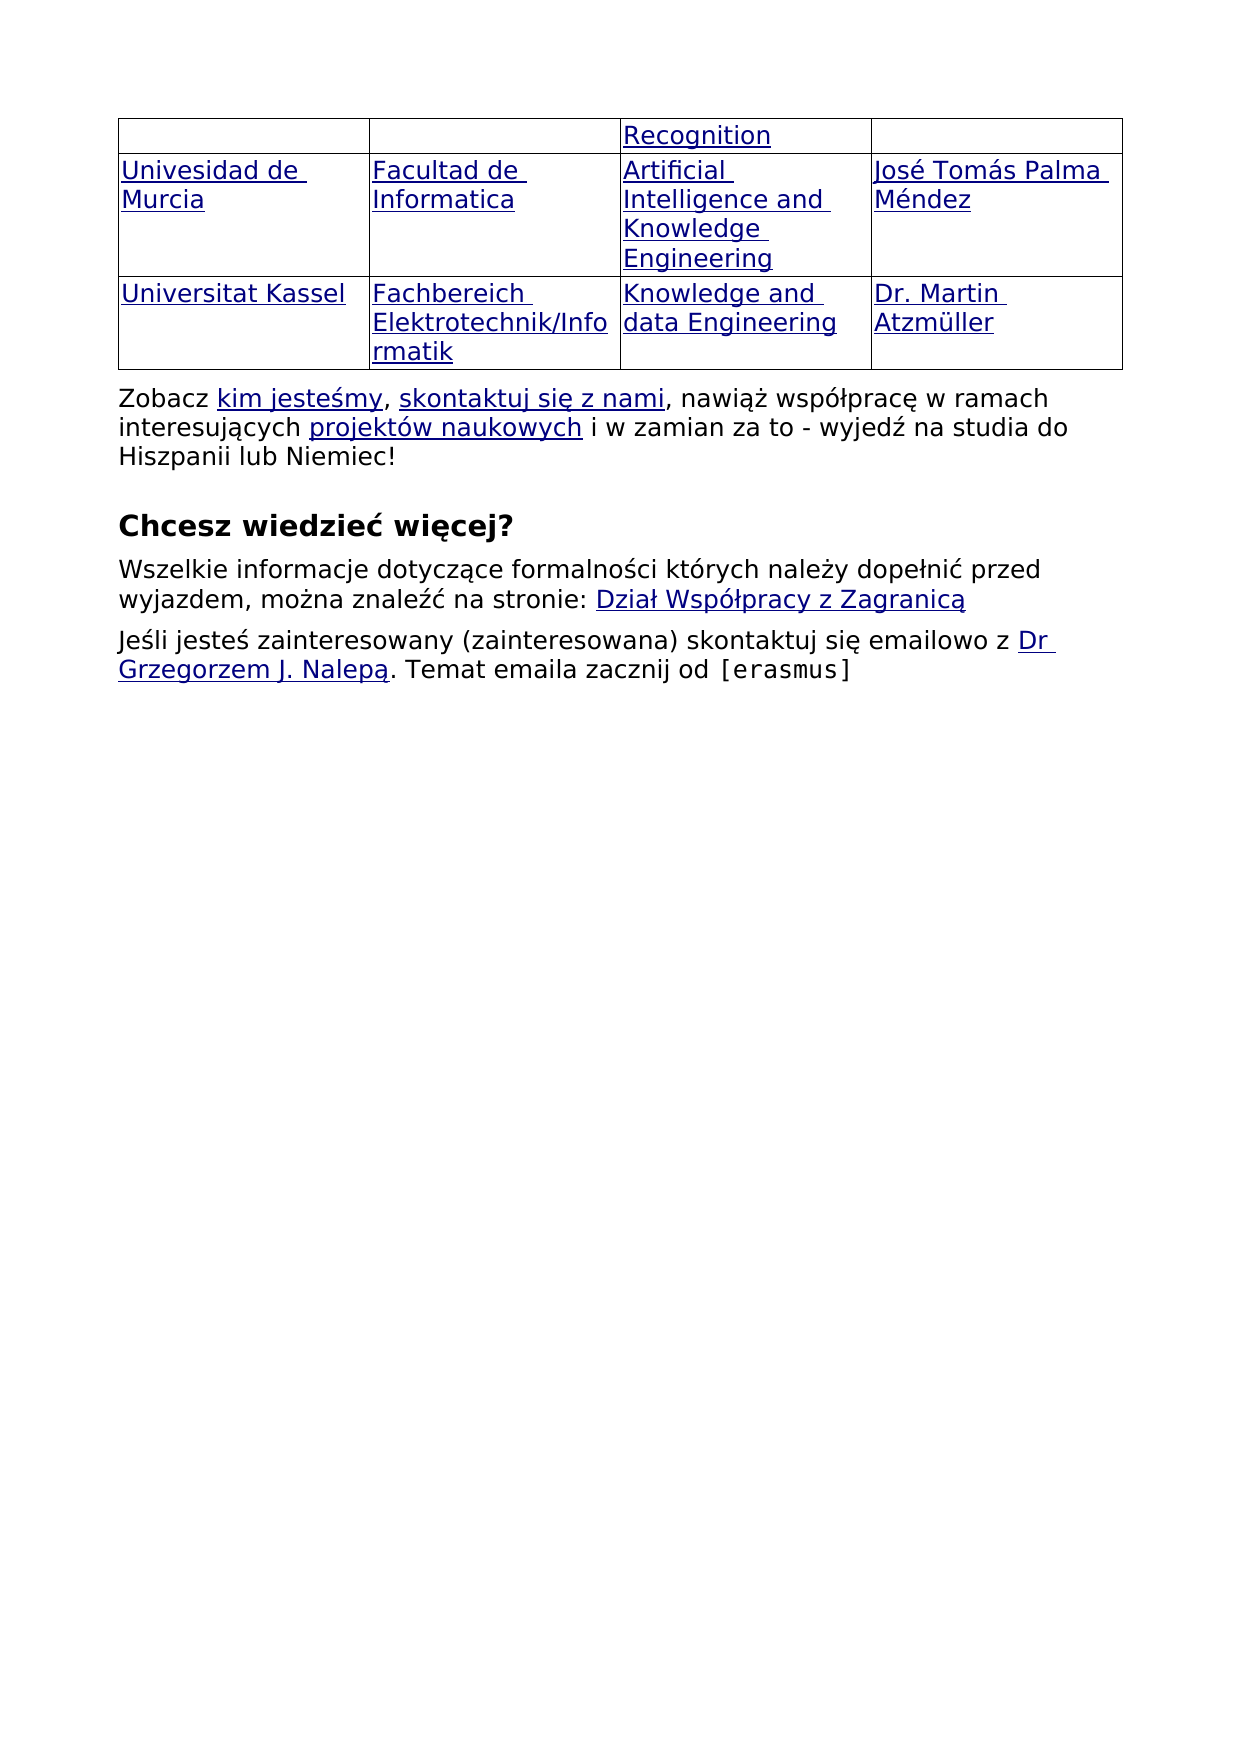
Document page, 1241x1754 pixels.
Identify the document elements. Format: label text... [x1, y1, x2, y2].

table_cell Fachbereich Elektrotechnik/Informatik [370, 277, 620, 369]
text Jeśli jesteś zainteresowany (zainteresowana) skontaktuj się emailowo z Dr Grzegorzem J. Nalepą. Temat emaila zacznij od [erasmus] [118, 626, 1122, 685]
table_cell Univesidad de Murcia [119, 154, 369, 276]
table_cell [872, 119, 1122, 153]
table_cell José Tomás Palma Méndez [872, 154, 1122, 276]
table_cell Dr. Martin Atzmüller [872, 277, 1122, 369]
table_cell Artificial Intelligence and Knowledge Engineering [621, 154, 871, 276]
table_cell Knowledge and data Engineering [621, 277, 871, 369]
text Wszelkie informacje dotyczące formalności których należy dopełnić przed wyjazdem, można znaleźć na stronie: Dział Współpracy z Zagranicą [118, 556, 1122, 614]
table_cell Universitat Kassel [119, 277, 369, 369]
table_cell Facultad de Informatica [370, 154, 620, 276]
table_cell [370, 119, 620, 153]
subtitle Chcesz wiedzieć więcej? [118, 509, 1122, 543]
text Zobacz kim jesteśmy, skontaktuj się z nami, nawiąż współpracę w ramach interesujących projektów naukowych i w zamian za to - wyjedź na studia do Hiszpanii lub Niemiec! [118, 384, 1122, 472]
table_cell [119, 119, 369, 153]
table_cell Recognition [621, 119, 871, 153]
